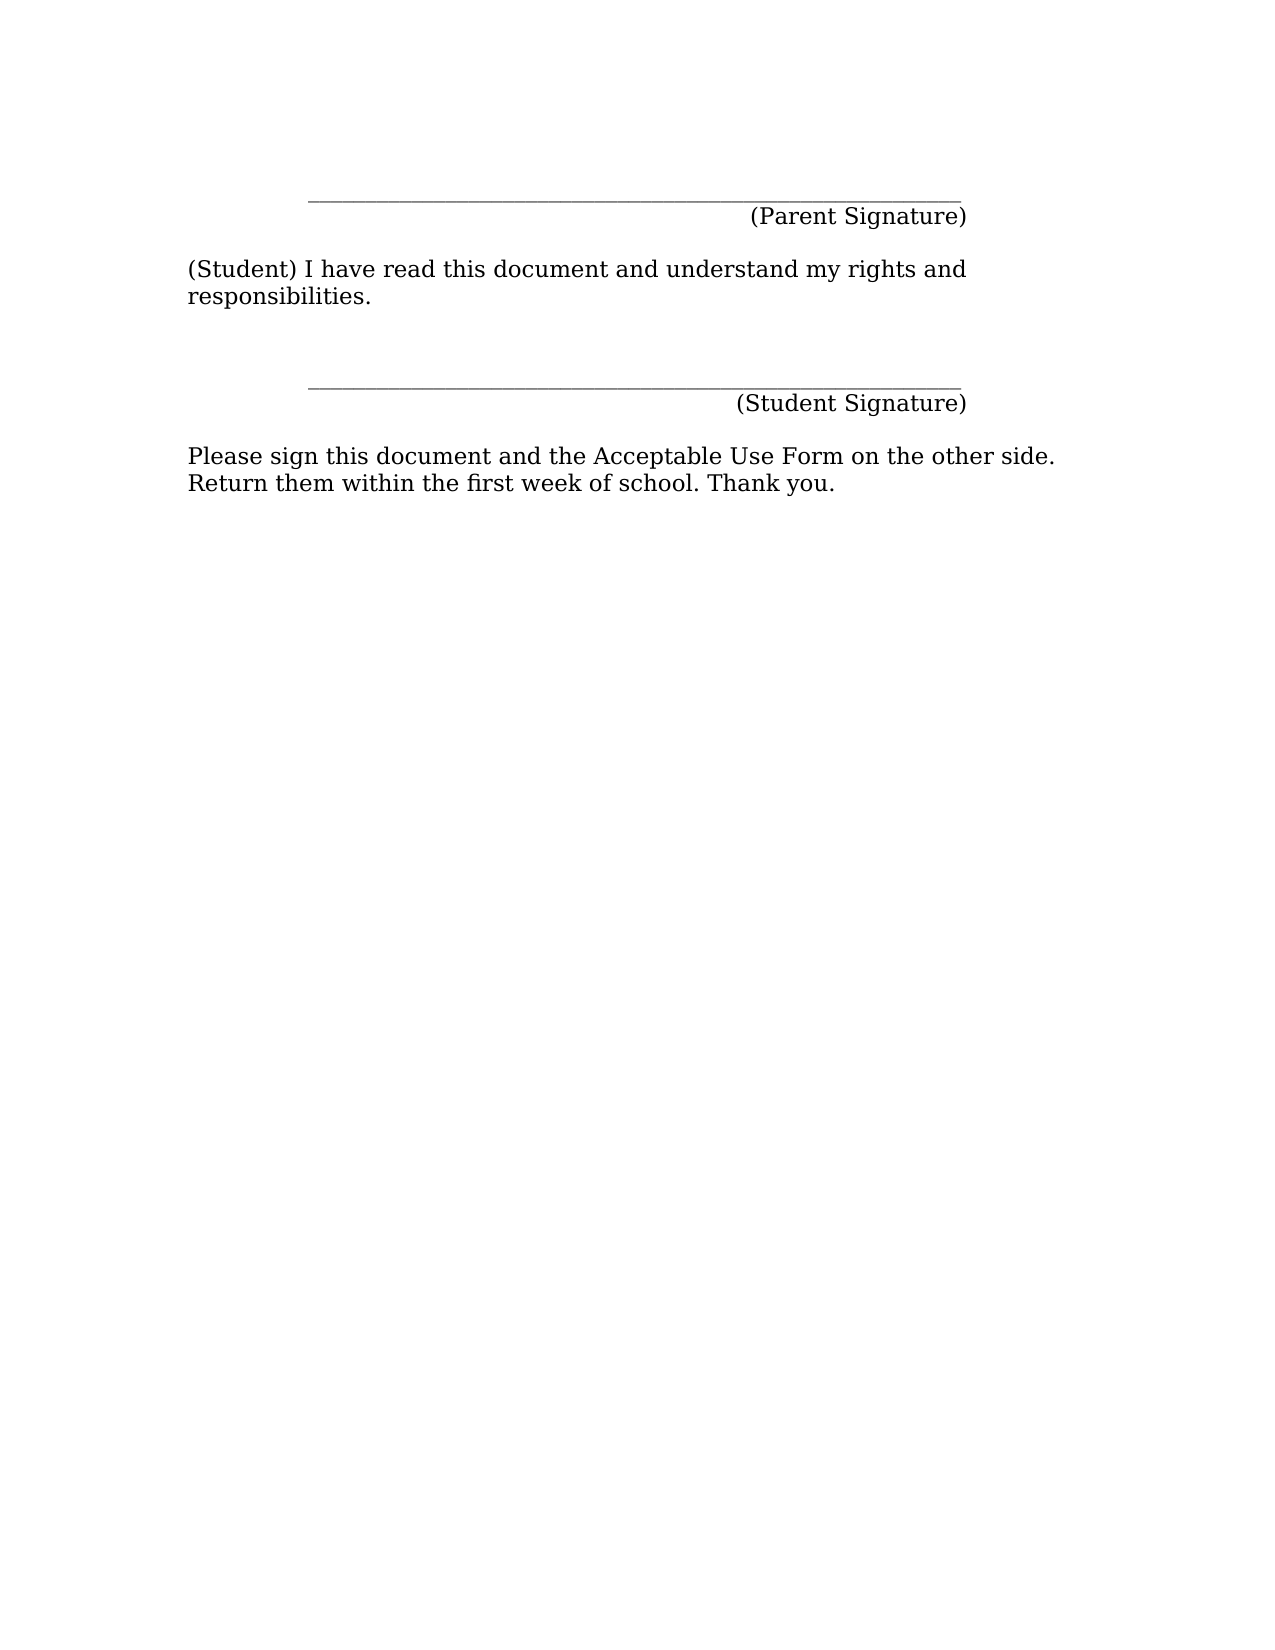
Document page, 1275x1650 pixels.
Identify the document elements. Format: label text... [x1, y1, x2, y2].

text Please sign this document and the Acceptable Use Form on the other side. Return them within the first week of school. Thank you. [187, 417, 1087, 497]
table_cell (Student Signature) [300, 390, 975, 417]
text (Student) I have read this document and understand my rights and responsibilities. [187, 230, 1087, 310]
table_header _________________________________________________________ [300, 363, 975, 390]
table_header _________________________________________________________ [300, 177, 975, 203]
table_cell (Parent Signature) [300, 203, 975, 230]
